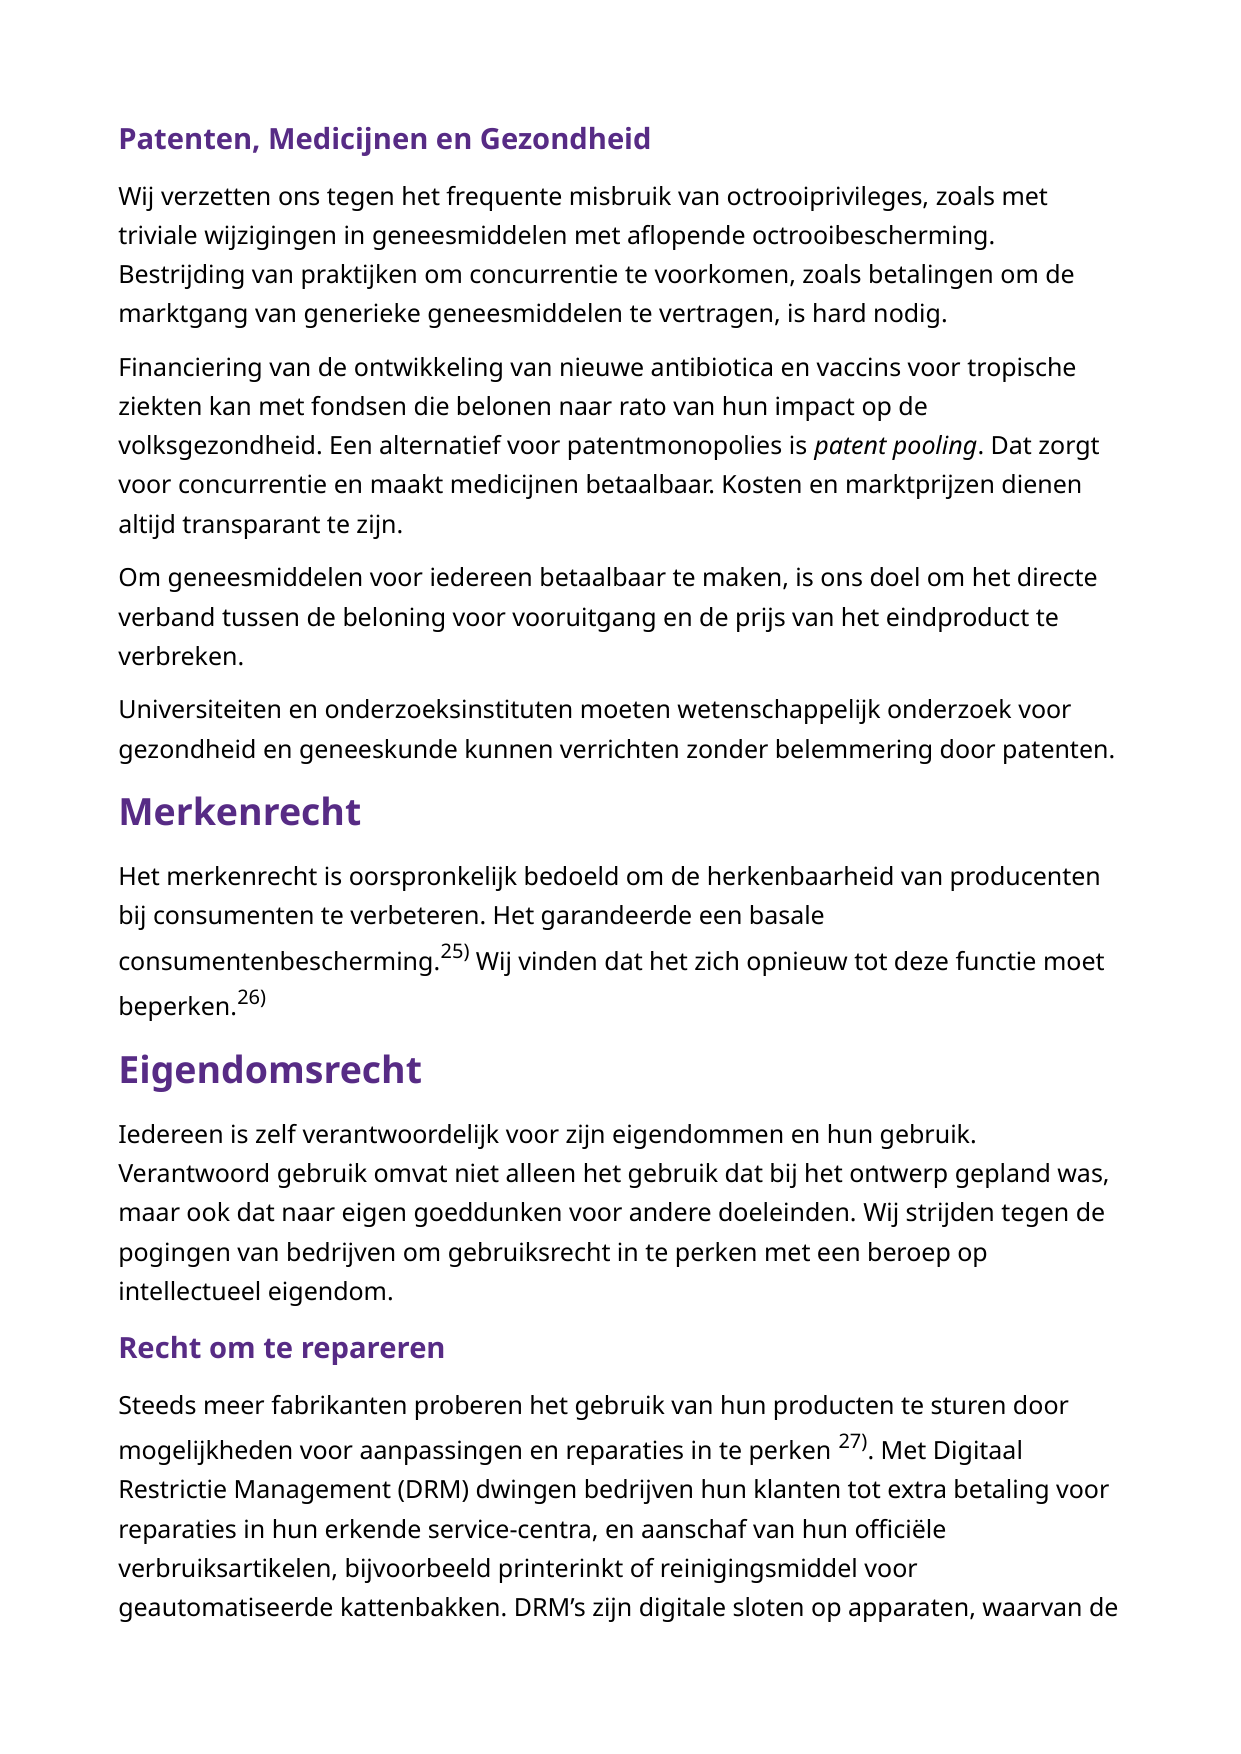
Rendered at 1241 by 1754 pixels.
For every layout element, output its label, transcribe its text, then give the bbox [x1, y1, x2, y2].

text Om geneesmiddelen voor iedereen betaalbaar te maken, is ons doel om het directe verband tussen de beloning voor vooruitgang en de prijs van het eindproduct te verbreken. [118, 560, 1122, 672]
text Steeds meer fabrikanten proberen het gebruik van hun producten te sturen door mogelijkheden voor aanpassingen en reparaties in te perken 27). Met Digitaal Restrictie Management (DRM) dwingen bedrijven hun klanten tot extra betaling voor reparaties in hun erkende service-centra, en aanschaf van hun officiële verbruiksartikelen, bijvoorbeeld printerinkt of reinigingsmiddel voor geautomatiseerde kattenbakken. DRM’s zijn digitale sloten op apparaten, waarvan de [118, 1387, 1122, 1624]
subtitle Merkenrecht [118, 785, 1122, 836]
subtitle Patenten, Medicijnen en Gezondheid [118, 118, 1122, 158]
subtitle Recht om te repareren [118, 1327, 1122, 1367]
text Iedereen is zelf verantwoordelijk voor zijn eigendommen en hun gebruik. Verantwoord gebruik omvat niet alleen het gebruik dat bij het ontwerp gepland was, maar ook dat naar eigen goeddunken voor andere doeleinden. Wij strijden tegen de pogingen van bedrijven om gebruiksrecht in te perken met een beroep op intellectueel eigendom. [118, 1117, 1122, 1307]
text Universiteiten en onderzoeksinstituten moeten wetenschappelijk onderzoek voor gezondheid en geneeskunde kunnen verrichten zonder belemmering door patenten. [118, 692, 1122, 765]
subtitle Eigendomsrecht [118, 1043, 1122, 1094]
text Wij verzetten ons tegen het frequente misbruik van octrooiprivileges, zoals met triviale wijzigingen in geneesmiddelen met aflopende octrooibescherming. Bestrijding van praktijken om concurrentie te voorkomen, zoals betalingen om de marktgang van generieke geneesmiddelen te vertragen, is hard nodig. [118, 178, 1122, 330]
text Financiering van de ontwikkeling van nieuwe antibiotica en vaccins voor tropische ziekten kan met fondsen die belonen naar rato van hun impact op de volksgezondheid. Een alternatief voor patentmonopolies is patent pooling. Dat zorgt voor concurrentie en maakt medicijnen betaalbaar. Kosten en marktprijzen dienen altijd transparant te zijn. [118, 349, 1122, 540]
text Het merkenrecht is oorspronkelijk bedoeld om de herkenbaarheid van producenten bij consumenten te verbeteren. Het garandeerde een basale consumentenbescherming.25) Wij vinden dat het zich opnieuw tot deze functie moet beperken.26) [118, 858, 1122, 1023]
